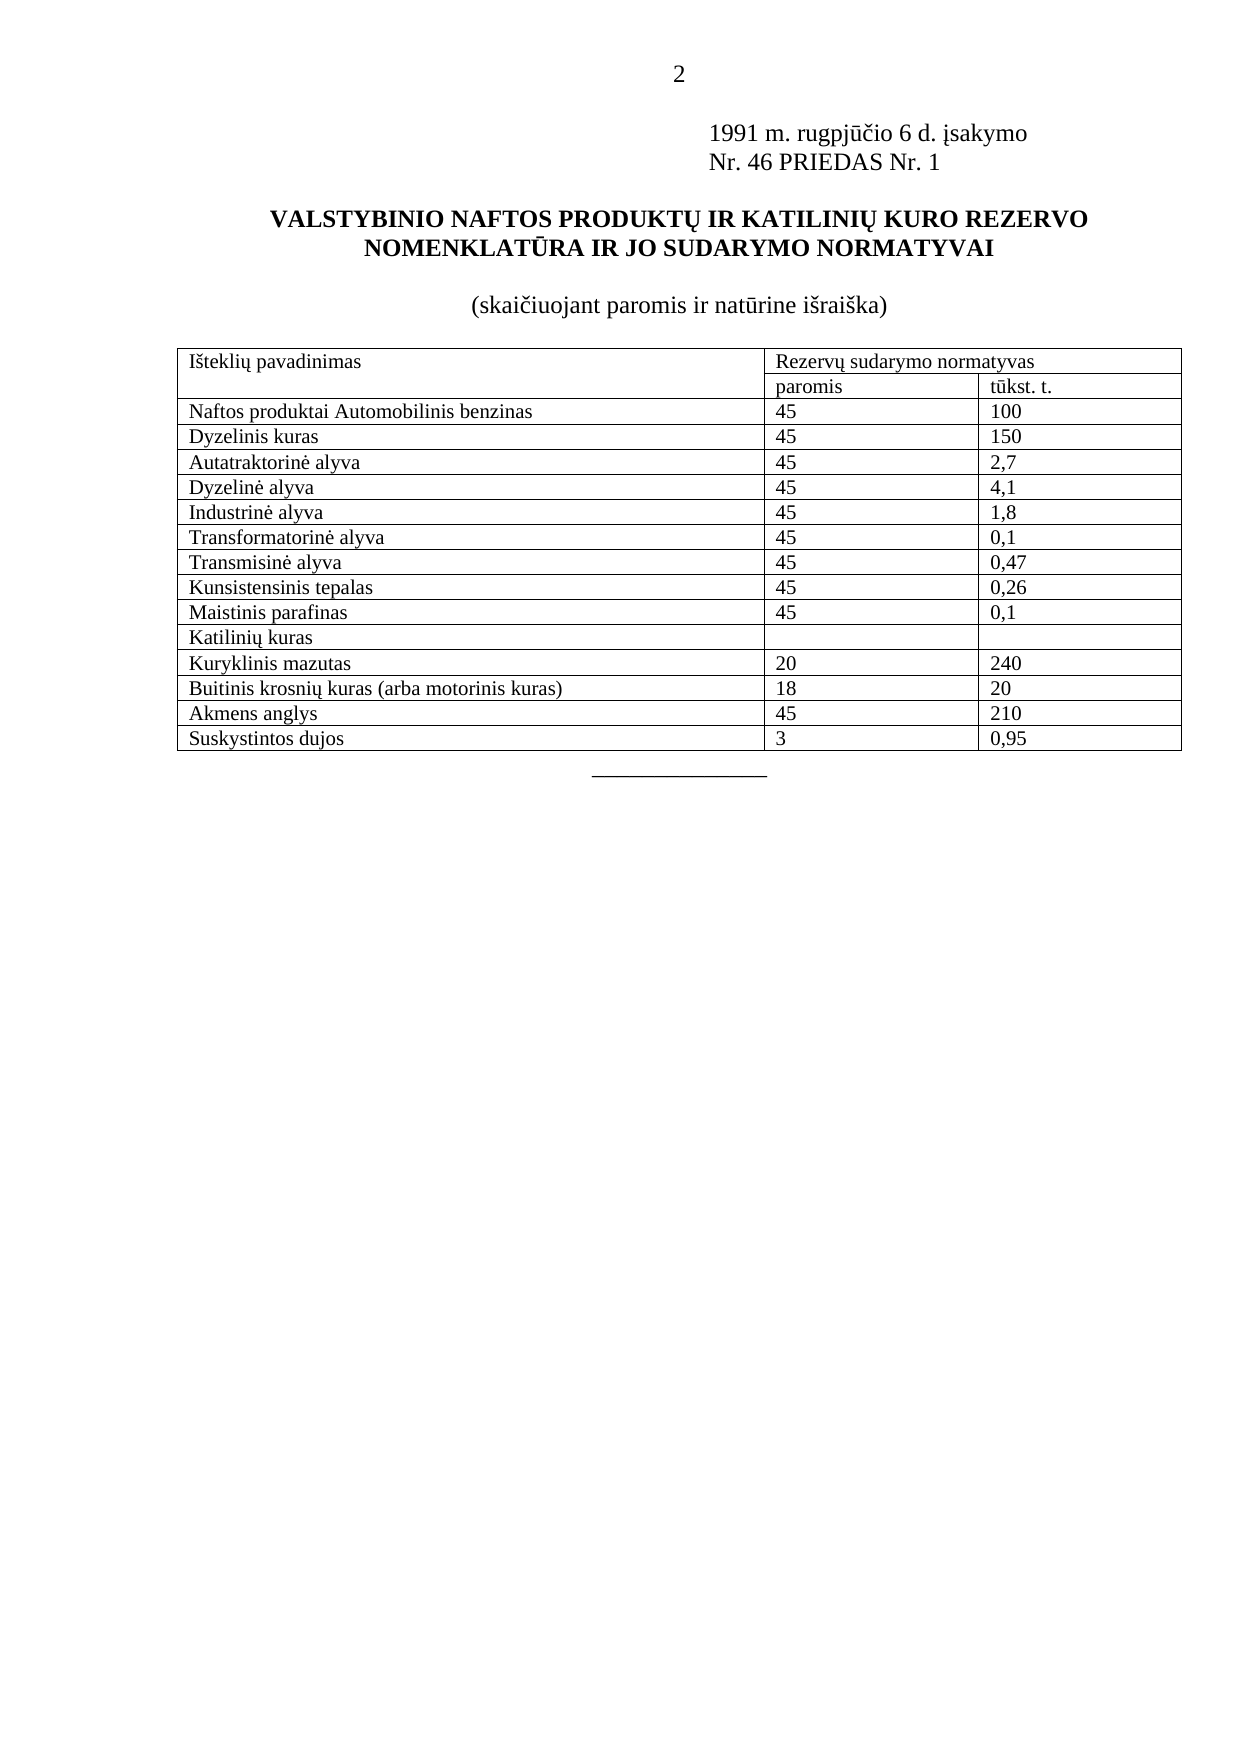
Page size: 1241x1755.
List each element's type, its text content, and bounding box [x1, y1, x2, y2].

table_cell Suskystintos dujos [178, 726, 764, 750]
table_cell 0,1 [979, 600, 1181, 624]
table_cell Transmisinė alyva [178, 550, 764, 574]
table_cell Katilinių kuras [178, 625, 764, 649]
table_cell 18 [765, 676, 978, 699]
text Valstybinio naftos produktų ir katilinių kuro rezervo nomenklatūra ir jo sudarymo normatyvai [177, 204, 1181, 262]
table_cell 4,1 [979, 475, 1181, 499]
table_cell 45 [765, 575, 978, 599]
table_cell Maistinis parafinas [178, 600, 764, 624]
table_cell 100 [979, 399, 1181, 423]
table_cell Naftos produktai Automobilinis benzinas [178, 399, 764, 423]
table_cell Akmens anglys [178, 701, 764, 725]
table_cell tūkst. t. [979, 374, 1181, 398]
table_cell [979, 625, 1181, 649]
table_cell 45 [765, 500, 978, 524]
table_cell 45 [765, 600, 978, 624]
table_cell 3 [765, 726, 978, 750]
table_header Rezervų sudarymo normatyvas [765, 349, 1181, 373]
table_cell Kuryklinis mazutas [178, 650, 764, 674]
table_cell [765, 625, 978, 649]
text Nr. 46 PRIEDAS Nr. 1 [177, 147, 1181, 176]
table_cell 2,7 [979, 450, 1181, 474]
table_cell 45 [765, 701, 978, 725]
table_cell 45 [765, 550, 978, 574]
table_cell Buitinis krosnių kuras (arba motorinis kuras) [178, 676, 764, 699]
table_cell 240 [979, 650, 1181, 674]
table_cell 150 [979, 425, 1181, 448]
table_cell Transformatorinė alyva [178, 525, 764, 549]
text (skaičiuojant paromis ir natūrine išraiška) [177, 291, 1181, 319]
text ______________ [177, 751, 1181, 779]
table_cell 45 [765, 399, 978, 423]
table_cell 45 [765, 475, 978, 499]
table_cell 45 [765, 525, 978, 549]
table_cell paromis [765, 374, 978, 398]
table_cell 20 [979, 676, 1181, 699]
table_cell 210 [979, 701, 1181, 725]
table_cell Industrinė alyva [178, 500, 764, 524]
table_cell Dyzelinė alyva [178, 475, 764, 499]
table_cell Kunsistensinis tepalas [178, 575, 764, 599]
table_cell 20 [765, 650, 978, 674]
table_cell 45 [765, 450, 978, 474]
table_cell Dyzelinis kuras [178, 425, 764, 448]
table_cell 0,1 [979, 525, 1181, 549]
table_cell 45 [765, 425, 978, 448]
table_header Išteklių pavadinimas [178, 349, 764, 398]
table_cell 1,8 [979, 500, 1181, 524]
table_cell 0,95 [979, 726, 1181, 750]
text 1991 m. rugpjūčio 6 d. įsakymo [177, 118, 1181, 147]
table_cell 0,47 [979, 550, 1181, 574]
table_cell Autatraktorinė alyva [178, 450, 764, 474]
table_cell 0,26 [979, 575, 1181, 599]
